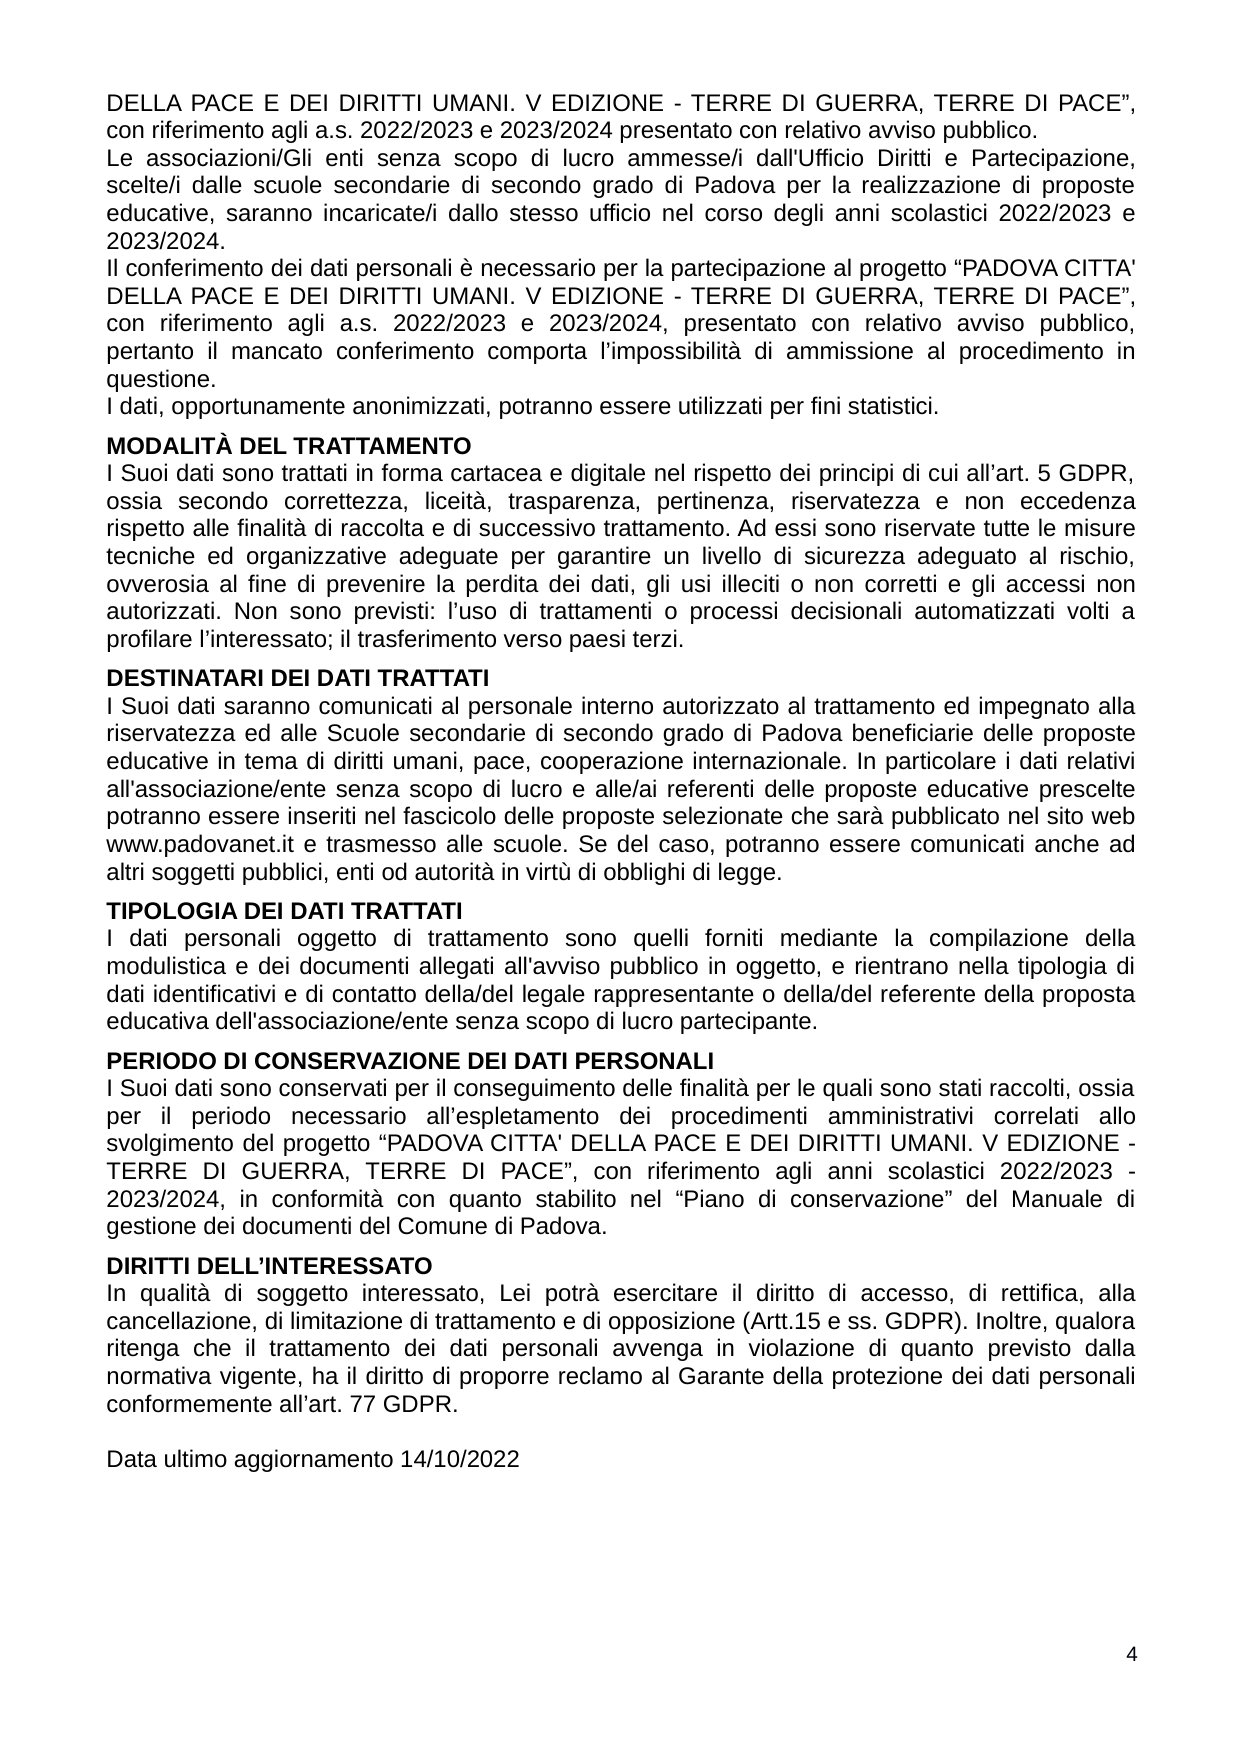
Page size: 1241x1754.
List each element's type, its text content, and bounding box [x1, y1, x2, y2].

text PERIODO DI CONSERVAZIONE DEI DATI PERSONALI [106, 1047, 1137, 1074]
text I Suoi dati saranno comunicati al personale interno autorizzato al trattamento ed impegnato alla riservatezza ed alle Scuole secondarie di secondo grado di Padova beneficiarie delle proposte educative in tema di diritti umani, pace, cooperazione internazionale. In particolare i dati relativi all'associazione/ente senza scopo di lucro e alle/ai referenti delle proposte educative prescelte potranno essere inseriti nel fascicolo delle proposte selezionate che sarà pubblicato nel sito web www.padovanet.it e trasmesso alle scuole. Se del caso, potranno essere comunicati anche ad altri soggetti pubblici, enti od autorità in virtù di obblighi di legge. [106, 692, 1137, 885]
text In qualità di soggetto interessato, Lei potrà esercitare il diritto di accesso, di rettifica, alla cancellazione, di limitazione di trattamento e di opposizione (Artt.15 e ss. GDPR). Inoltre, qualora ritenga che il trattamento dei dati personali avvenga in violazione di quanto previsto dalla normativa vigente, ha il diritto di proporre reclamo al Garante della protezione dei dati personali conformemente all’art. 77 GDPR. [106, 1279, 1137, 1417]
text I dati personali oggetto di trattamento sono quelli forniti mediante la compilazione della modulistica e dei documenti allegati all'avviso pubblico in oggetto, e rientrano nella tipologia di dati identificativi e di contatto della/del legale rappresentante o della/del referente della proposta educativa dell'associazione/ente senza scopo di lucro partecipante. [106, 924, 1137, 1035]
text DIRITTI DELL’INTERESSATO [106, 1252, 1137, 1279]
text I dati, opportunamente anonimizzati, potranno essere utilizzati per fini statistici. [106, 392, 1137, 420]
text I Suoi dati sono trattati in forma cartacea e digitale nel rispetto dei principi di cui all’art. 5 GDPR, ossia secondo correttezza, liceità, trasparenza, pertinenza, riservatezza e non eccedenza rispetto alle finalità di raccolta e di successivo trattamento. Ad essi sono riservate tutte le misure tecniche ed organizzative adeguate per garantire un livello di sicurezza adeguato al rischio, ovverosia al fine di prevenire la perdita dei dati, gli usi illeciti o non corretti e gli accessi non autorizzati. Non sono previsti: l’uso di trattamenti o processi decisionali automatizzati volti a profilare l’interessato; il trasferimento verso paesi terzi. [106, 459, 1137, 652]
text Le associazioni/Gli enti senza scopo di lucro ammesse/i dall'Ufficio Diritti e Partecipazione, scelte/i dalle scuole secondarie di secondo grado di Padova per la realizzazione di proposte educative, saranno incaricate/i dallo stesso ufficio nel corso degli anni scolastici 2022/2023 e 2023/2024. [106, 144, 1137, 254]
text I Suoi dati sono conservati per il conseguimento delle finalità per le quali sono stati raccolti, ossia per il periodo necessario all’espletamento dei procedimenti amministrativi correlati allo svolgimento del progetto “PADOVA CITTA' DELLA PACE E DEI DIRITTI UMANI. V EDIZIONE - TERRE DI GUERRA, TERRE DI PACE”, con riferimento agli anni scolastici 2022/2023 - 2023/2024, in conformità con quanto stabilito nel “Piano di conservazione” del Manuale di gestione dei documenti del Comune di Padova. [106, 1074, 1137, 1240]
text TIPOLOGIA DEI DATI TRATTATI [106, 897, 1137, 924]
text DELLA PACE E DEI DIRITTI UMANI. V EDIZIONE - TERRE DI GUERRA, TERRE DI PACE”, con riferimento agli a.s. 2022/2023 e 2023/2024 presentato con relativo avviso pubblico. [106, 88, 1137, 144]
text Il conferimento dei dati personali è necessario per la partecipazione al progetto “PADOVA CITTA' DELLA PACE E DEI DIRITTI UMANI. V EDIZIONE - TERRE DI GUERRA, TERRE DI PACE”, con riferimento agli a.s. 2022/2023 e 2023/2024, presentato con relativo avviso pubblico, pertanto il mancato conferimento comporta l’impossibilità di ammissione al procedimento in questione. [106, 254, 1137, 392]
text DESTINATARI DEI DATI TRATTATI [106, 664, 1137, 692]
text MODALITÀ DEL TRATTAMENTO [106, 432, 1137, 459]
text Data ultimo aggiornamento 14/10/2022 [106, 1445, 1137, 1472]
